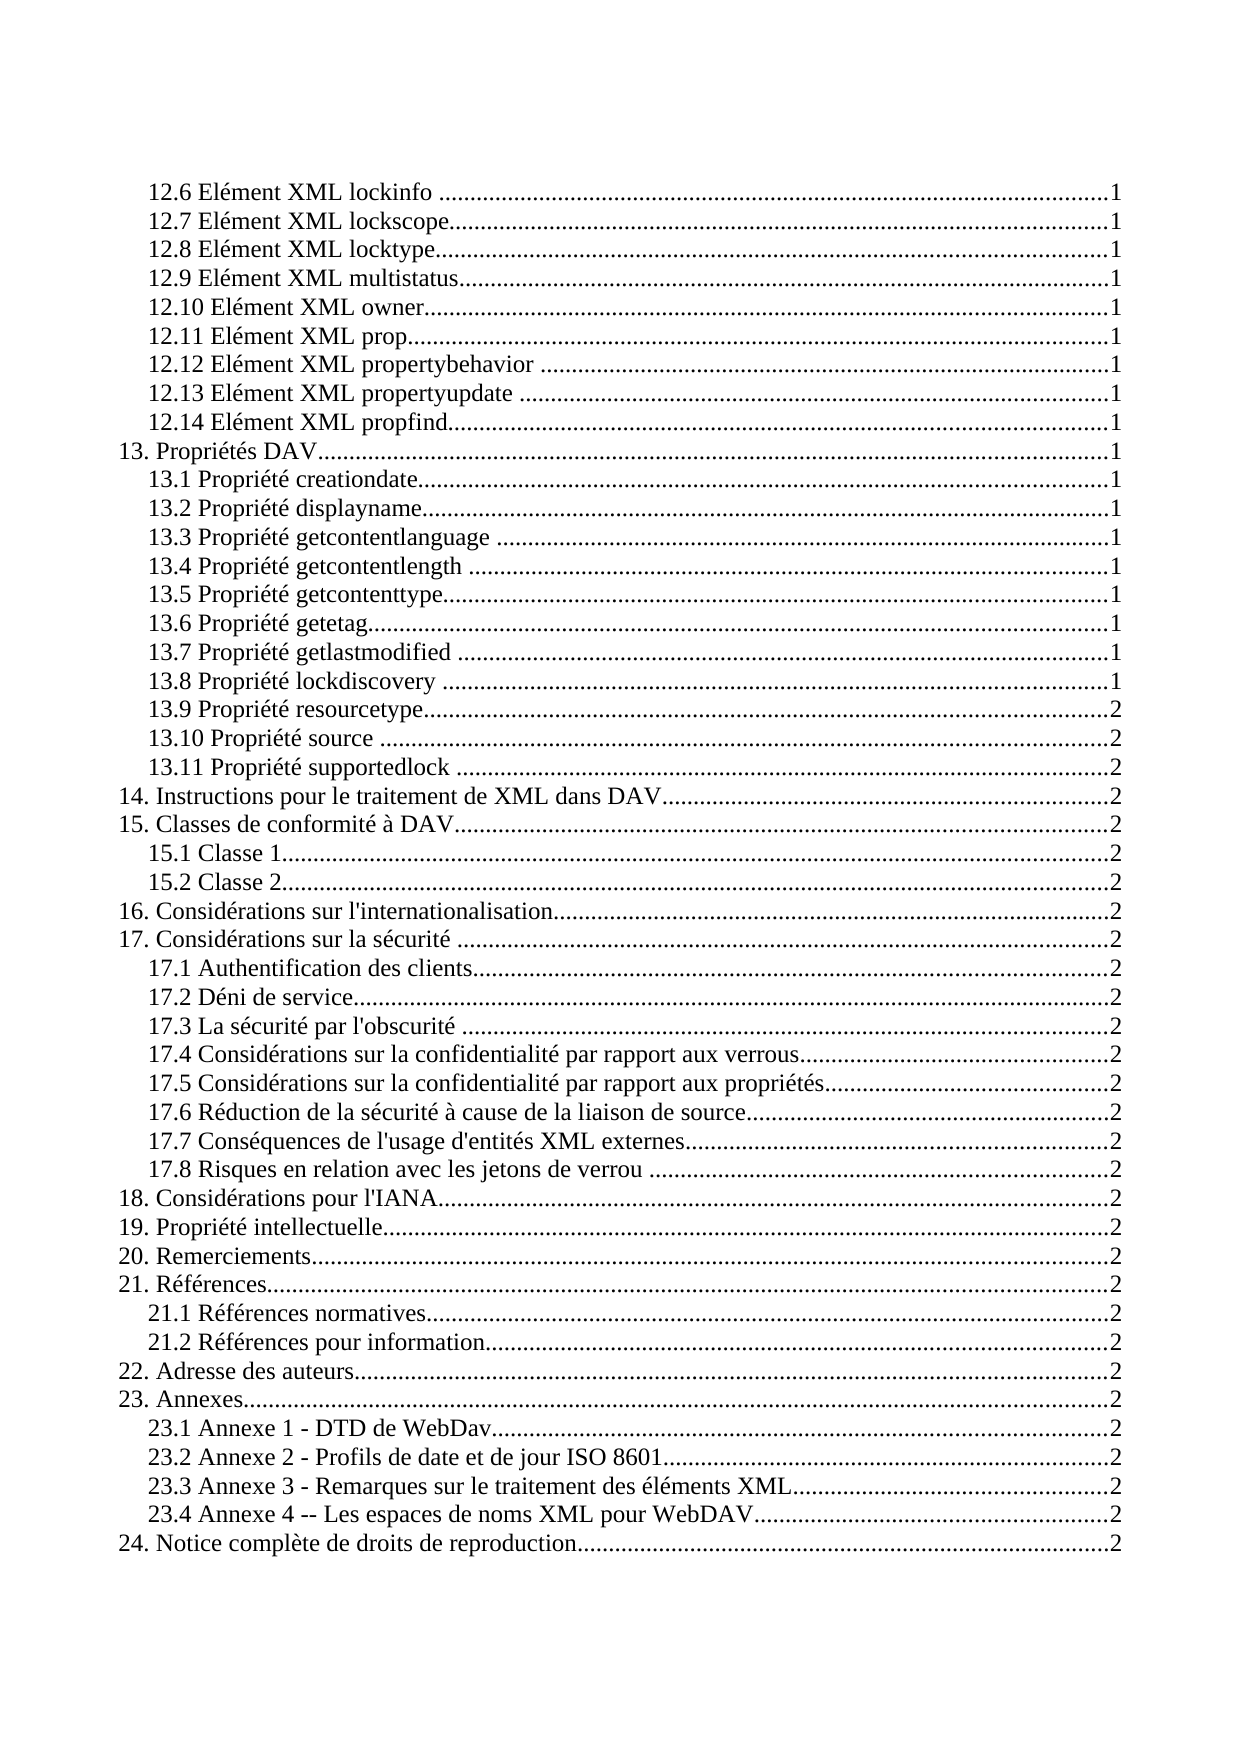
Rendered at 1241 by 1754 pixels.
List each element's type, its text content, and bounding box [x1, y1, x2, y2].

text 17. Considérations sur la sécurité 2 [118, 924, 1122, 953]
text 12.8 Elément XML locktype 1 [148, 234, 1122, 263]
text 22. Adresse des auteurs 2 [118, 1356, 1122, 1384]
text 23.2 Annexe 2 - Profils de date et de jour ISO 8601 2 [148, 1442, 1122, 1471]
text 19. Propriété intellectuelle 2 [118, 1212, 1122, 1241]
text 20. Remerciements 2 [118, 1241, 1122, 1269]
text 23. Annexes 2 [118, 1384, 1122, 1413]
text 12.13 Elément XML propertyupdate 1 [148, 378, 1122, 407]
text 13.2 Propriété displayname 1 [148, 493, 1122, 522]
text 17.8 Risques en relation avec les jetons de verrou 2 [148, 1154, 1122, 1183]
text 17.5 Considérations sur la confidentialité par rapport aux propriétés 2 [148, 1068, 1122, 1097]
text 17.2 Déni de service 2 [148, 982, 1122, 1011]
text 12.12 Elément XML propertybehavior 1 [148, 349, 1122, 378]
text 15.2 Classe 2 2 [148, 867, 1122, 896]
text 12.7 Elément XML lockscope 1 [148, 206, 1122, 234]
text 13. Propriétés DAV 1 [118, 436, 1122, 464]
text 24. Notice complète de droits de reproduction 2 [118, 1528, 1122, 1557]
text 13.6 Propriété getetag 1 [148, 608, 1122, 637]
text 15.1 Classe 1 2 [148, 838, 1122, 867]
text 17.1 Authentification des clients 2 [148, 953, 1122, 982]
text 13.11 Propriété supportedlock 2 [148, 752, 1122, 781]
text 21. Références 2 [118, 1269, 1122, 1298]
text 17.7 Conséquences de l'usage d'entités XML externes 2 [148, 1126, 1122, 1154]
text 13.9 Propriété resourcetype 2 [148, 694, 1122, 723]
text 17.4 Considérations sur la confidentialité par rapport aux verrous 2 [148, 1039, 1122, 1068]
text 13.8 Propriété lockdiscovery 1 [148, 666, 1122, 694]
text 16. Considérations sur l'internationalisation 2 [118, 896, 1122, 924]
text 13.7 Propriété getlastmodified 1 [148, 637, 1122, 666]
text 12.14 Elément XML propfind 1 [148, 407, 1122, 436]
text 15. Classes de conformité à DAV 2 [118, 809, 1122, 838]
text 12.9 Elément XML multistatus 1 [148, 263, 1122, 292]
text 21.1 Références normatives 2 [148, 1298, 1122, 1327]
text 13.1 Propriété creationdate 1 [148, 464, 1122, 493]
text 17.3 La sécurité par l'obscurité 2 [148, 1011, 1122, 1039]
text 21.2 Références pour information 2 [148, 1327, 1122, 1356]
text 12.6 Elément XML lockinfo 1 [148, 177, 1122, 206]
text 13.4 Propriété getcontentlength 1 [148, 551, 1122, 579]
text 12.11 Elément XML prop 1 [148, 321, 1122, 349]
text 23.1 Annexe 1 - DTD de WebDav 2 [148, 1413, 1122, 1442]
text 23.3 Annexe 3 - Remarques sur le traitement des éléments XML 2 [148, 1471, 1122, 1499]
text 13.10 Propriété source 2 [148, 723, 1122, 752]
text 23.4 Annexe 4 -- Les espaces de noms XML pour WebDAV 2 [148, 1499, 1122, 1528]
text 17.6 Réduction de la sécurité à cause de la liaison de source 2 [148, 1097, 1122, 1126]
text 18. Considérations pour l'IANA 2 [118, 1183, 1122, 1212]
text 13.3 Propriété getcontentlanguage 1 [148, 522, 1122, 551]
text 14. Instructions pour le traitement de XML dans DAV 2 [118, 781, 1122, 809]
text 12.10 Elément XML owner 1 [148, 292, 1122, 321]
text 13.5 Propriété getcontenttype 1 [148, 579, 1122, 608]
